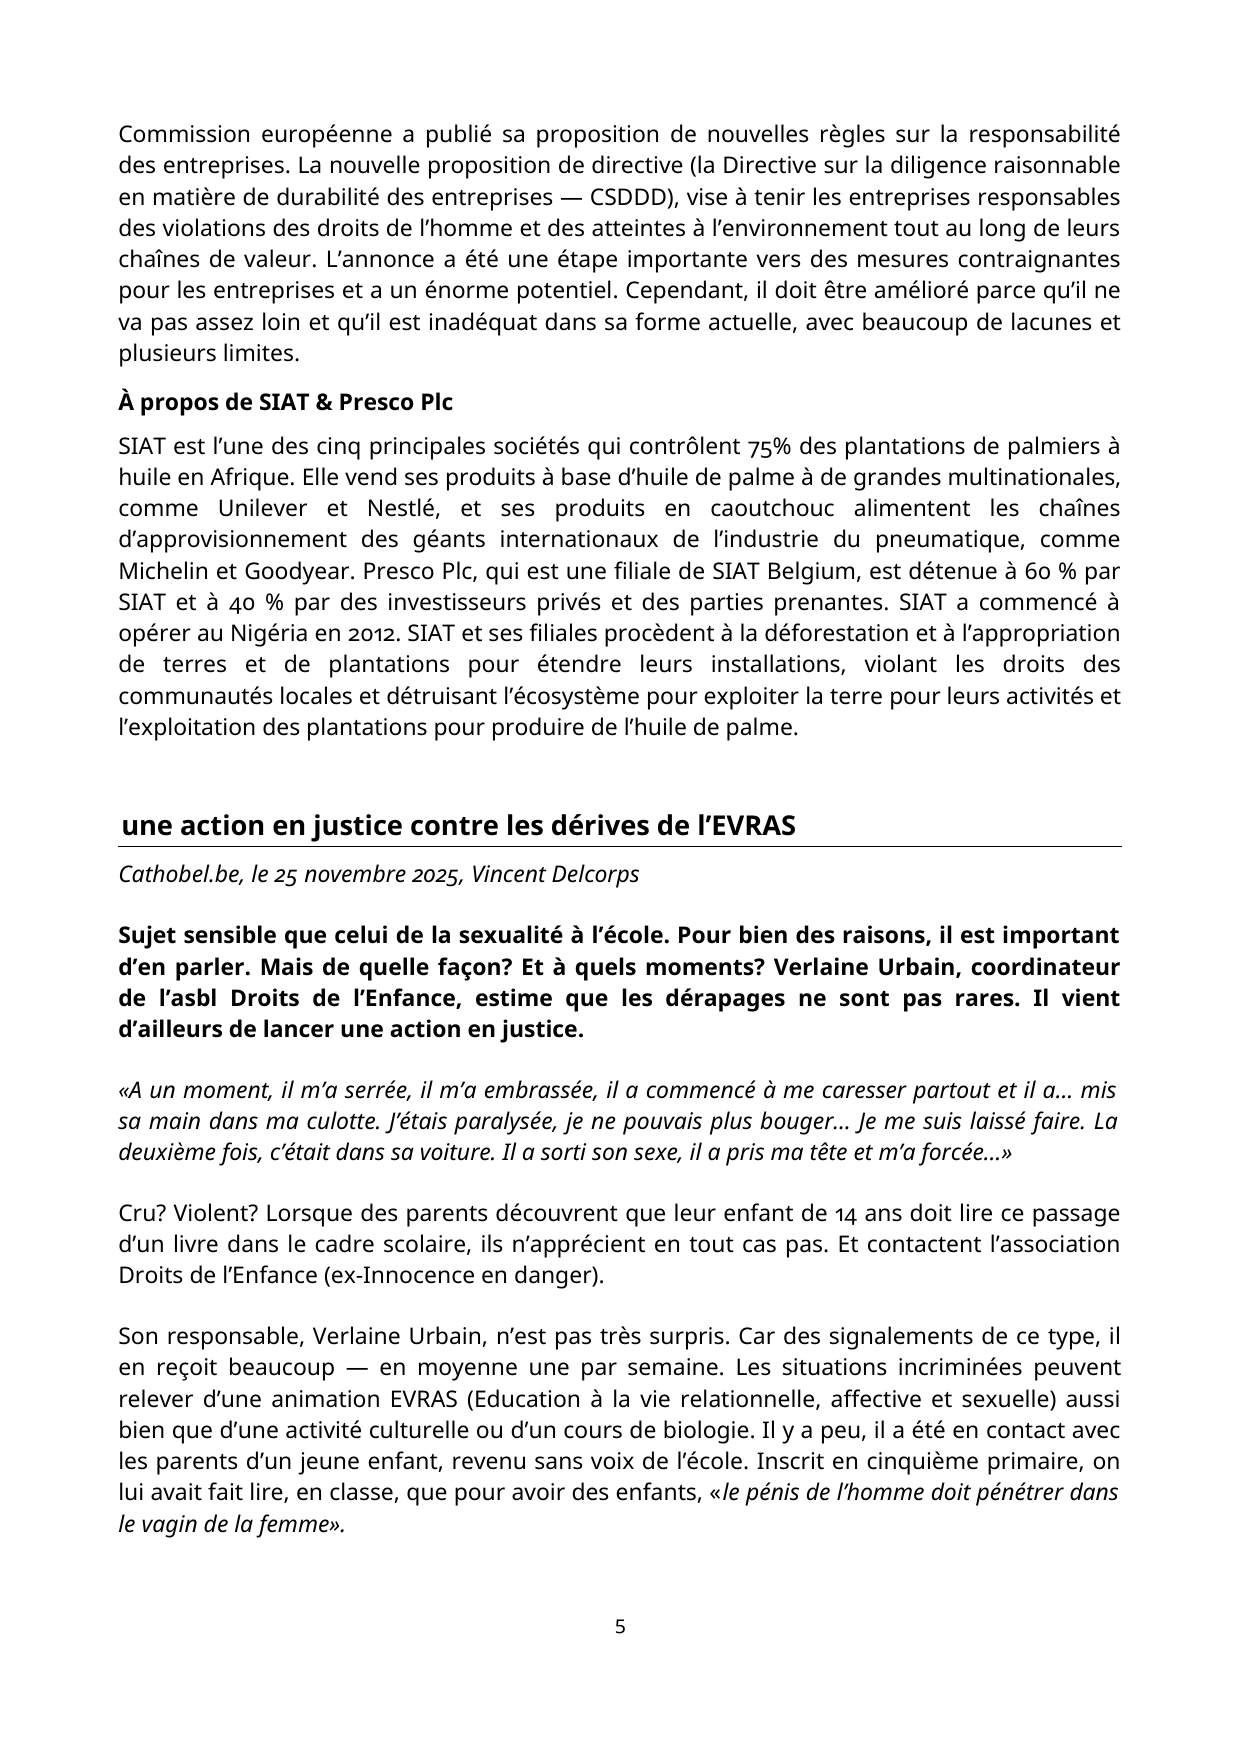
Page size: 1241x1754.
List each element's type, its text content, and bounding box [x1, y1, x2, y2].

text SIAT est l’une des cinq principales sociétés qui contrôlent 75% des plantations de palmiers à huile en Afrique. Elle vend ses produits à base d’huile de palme à de grandes multinationales, comme Unilever et Nestlé, et ses produits en caoutchouc alimentent les chaînes d’approvisionnement des géants internationaux de l’industrie du pneumatique, comme Michelin et Goodyear. Presco Plc, qui est une filiale de SIAT Belgium, est détenue à 60 % par SIAT et à 40 % par des investisseurs privés et des parties prenantes. SIAT a commencé à opérer au Nigéria en 2012. SIAT et ses filiales procèdent à la déforestation et à l’appropriation de terres et de plantations pour étendre leurs installations, violant les droits des communautés locales et détruisant l’écosystème pour exploiter la terre pour leurs activités et l’exploitation des plantations pour produire de l’huile de palme. [118, 430, 1122, 742]
text Sujet sensible que celui de la sexualité à l’école. Pour bien des raisons, il est important d’en parler. Mais de quelle façon? Et à quels moments? Verlaine Urbain, coordinateur de l’asbl Droits de l’Enfance, estime que les dérapages ne sont pas rares. Il vient d’ailleurs de lancer une action en justice. [118, 919, 1122, 1044]
text À propos de SIAT & Presco Plc [118, 386, 1122, 417]
text Cru? Violent? Lorsque des parents découvrent que leur enfant de 14 ans doit lire ce passage d’un livre dans le cadre scolaire, ils n’apprécient en tout cas pas. Et contactent l’association Droits de l’Enfance (ex-Innocence en danger). [118, 1197, 1122, 1291]
text «A un moment, il m’a serrée, il m’a embrassée, il a commencé à me caresser partout et il a… mis sa main dans ma culotte. J’étais paralysée, je ne pouvais plus bouger… Je me suis laissé faire. La deuxième fois, c’était dans sa voiture. Il a sorti son sexe, il a pris ma tête et m’a forcée…» [118, 1074, 1122, 1167]
text Cathobel.be, le 25 novembre 2025, Vincent Delcorps [118, 858, 1122, 890]
subtitle une action en justice contre les dérives de l’EVRAS [118, 804, 1122, 846]
text Commission européenne a publié sa proposition de nouvelles règles sur la responsabilité des entreprises. La nouvelle proposition de directive (la Directive sur la diligence raisonnable en matière de durabilité des entreprises — CSDDD), vise à tenir les entreprises responsables des violations des droits de l’homme et des atteintes à l’environnement tout au long de leurs chaînes de valeur. L’annonce a été une étape importante vers des mesures contraignantes pour les entreprises et a un énorme potentiel. Cependant, il doit être amélioré parce qu’il ne va pas assez loin et qu’il est inadéquat dans sa forme actuelle, avec beaucoup de lacunes et plusieurs limites. [118, 118, 1122, 368]
text Son responsable, Verlaine Urbain, n’est pas très surpris. Car des signalements de ce type, il en reçoit beaucoup — en moyenne une par semaine. Les situations incriminées peuvent relever d’une animation EVRAS (Education à la vie relationnelle, affective et sexuelle) aussi bien que d’une activité culturelle ou d’un cours de biologie. Il y a peu, il a été en contact avec les parents d’un jeune enfant, revenu sans voix de l’école. Inscrit en cinquième primaire, on lui avait fait lire, en classe, que pour avoir des enfants, «le pénis de l’homme doit pénétrer dans le vagin de la femme». [118, 1320, 1122, 1539]
